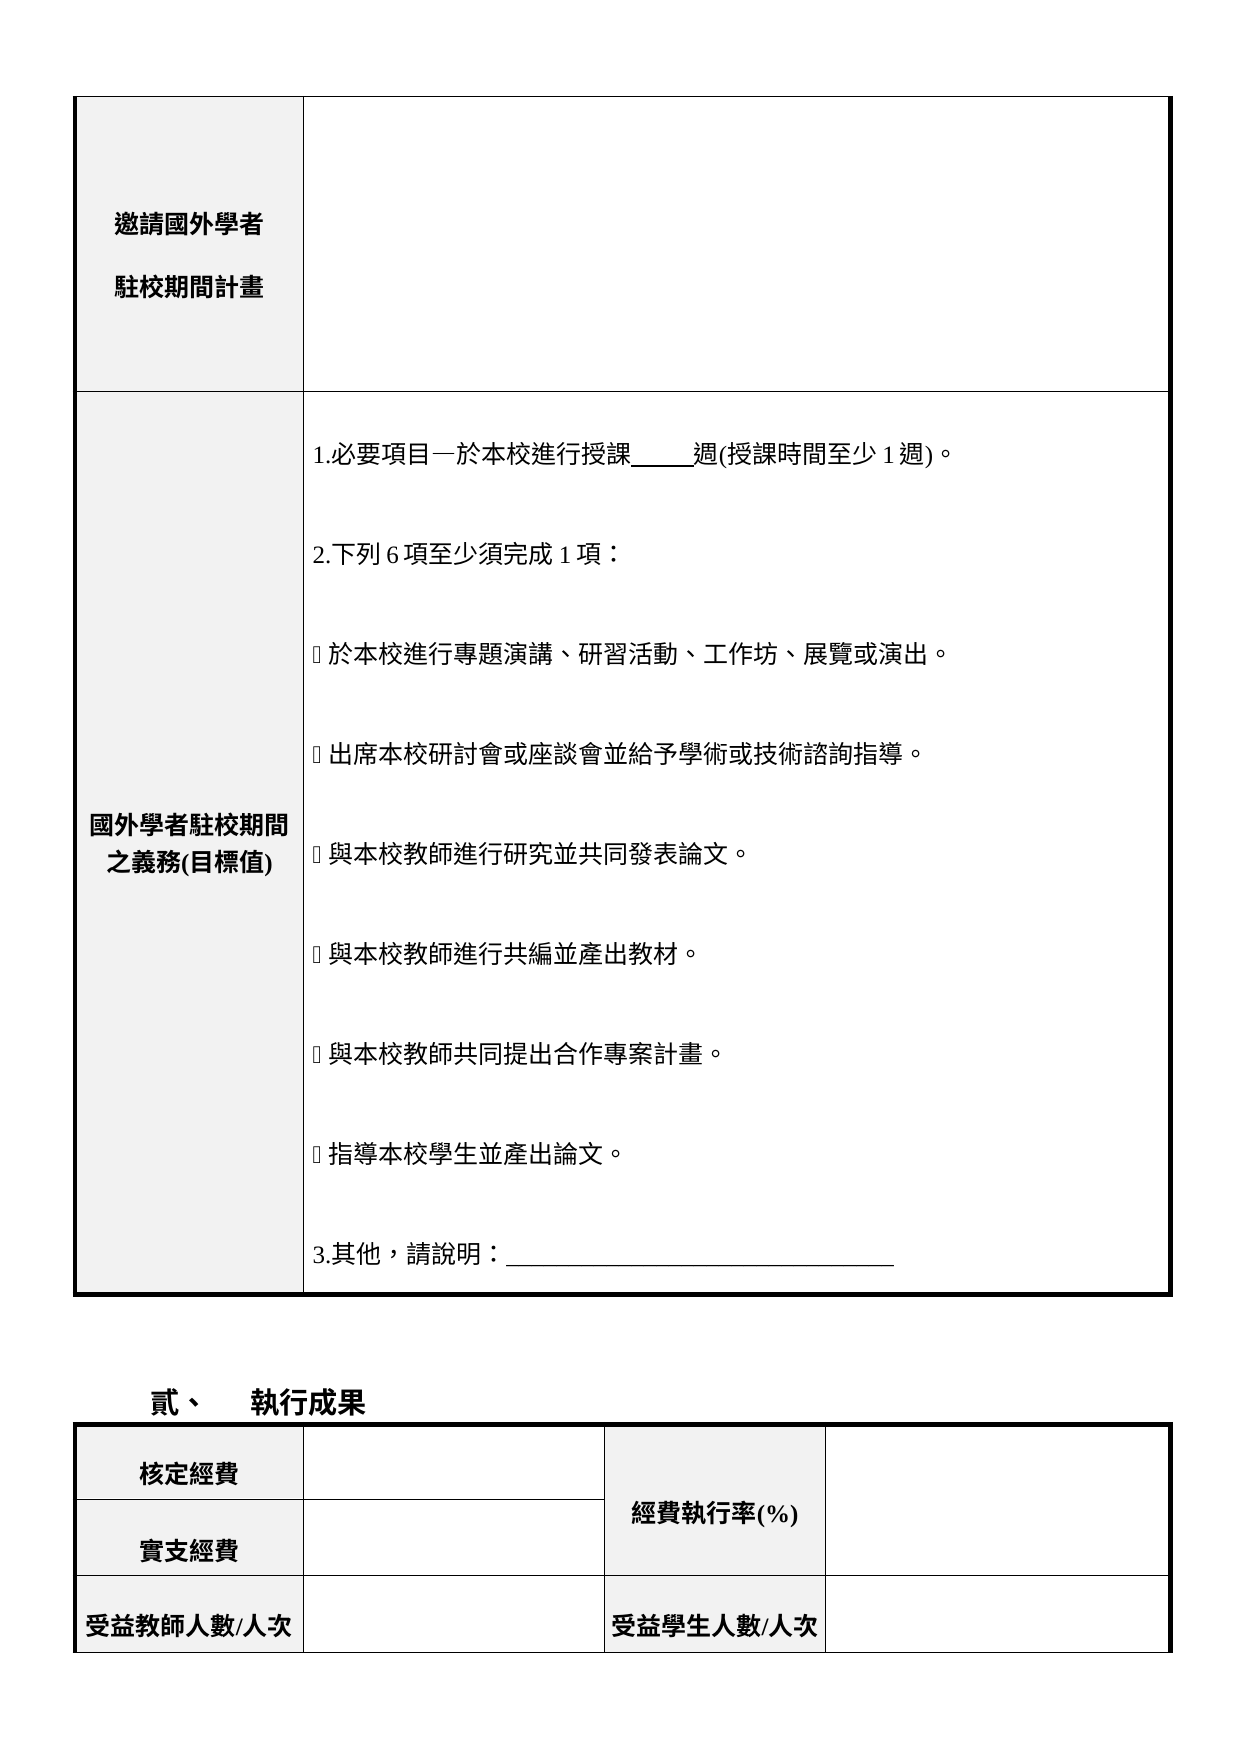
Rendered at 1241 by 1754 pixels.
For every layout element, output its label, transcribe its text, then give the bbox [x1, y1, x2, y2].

table_cell 1.必要項目—於本校進行授課 週(授課時間至少1週)。 2.下列6項至少須完成1項：  於本校進行專題演講、研習活動、工作坊、展覽或演出。  出席本校研討會或座談會並給予學術或技術諮詢指導。  與本校教師進行研究並共同發表論文。  與本校教師進行共編並產出教材。  與本校教師共同提出合作專案計畫。  指導本校學生並產出論文。 3.其他，請說明：_______________________________ [304, 392, 1168, 1292]
table_cell [304, 1576, 604, 1652]
table_cell 國外學者駐校期間之義務(目標值) [77, 392, 303, 1292]
table_header 核定經費 [77, 1427, 303, 1498]
table_cell 受益教師人數/人次 [77, 1576, 303, 1652]
table_header 經費執行率(%) [605, 1427, 825, 1575]
table_header [304, 1427, 604, 1498]
table_cell [304, 97, 1168, 391]
list 執行成果 [150, 1359, 1165, 1422]
table_cell 邀請國外學者 駐校期間計畫 [77, 97, 303, 391]
table_cell 受益學生人數/人次 [605, 1576, 825, 1652]
table_cell [826, 1576, 1168, 1652]
table_cell 實支經費 [77, 1500, 303, 1575]
table_cell [304, 1500, 604, 1575]
table_header [826, 1427, 1168, 1575]
